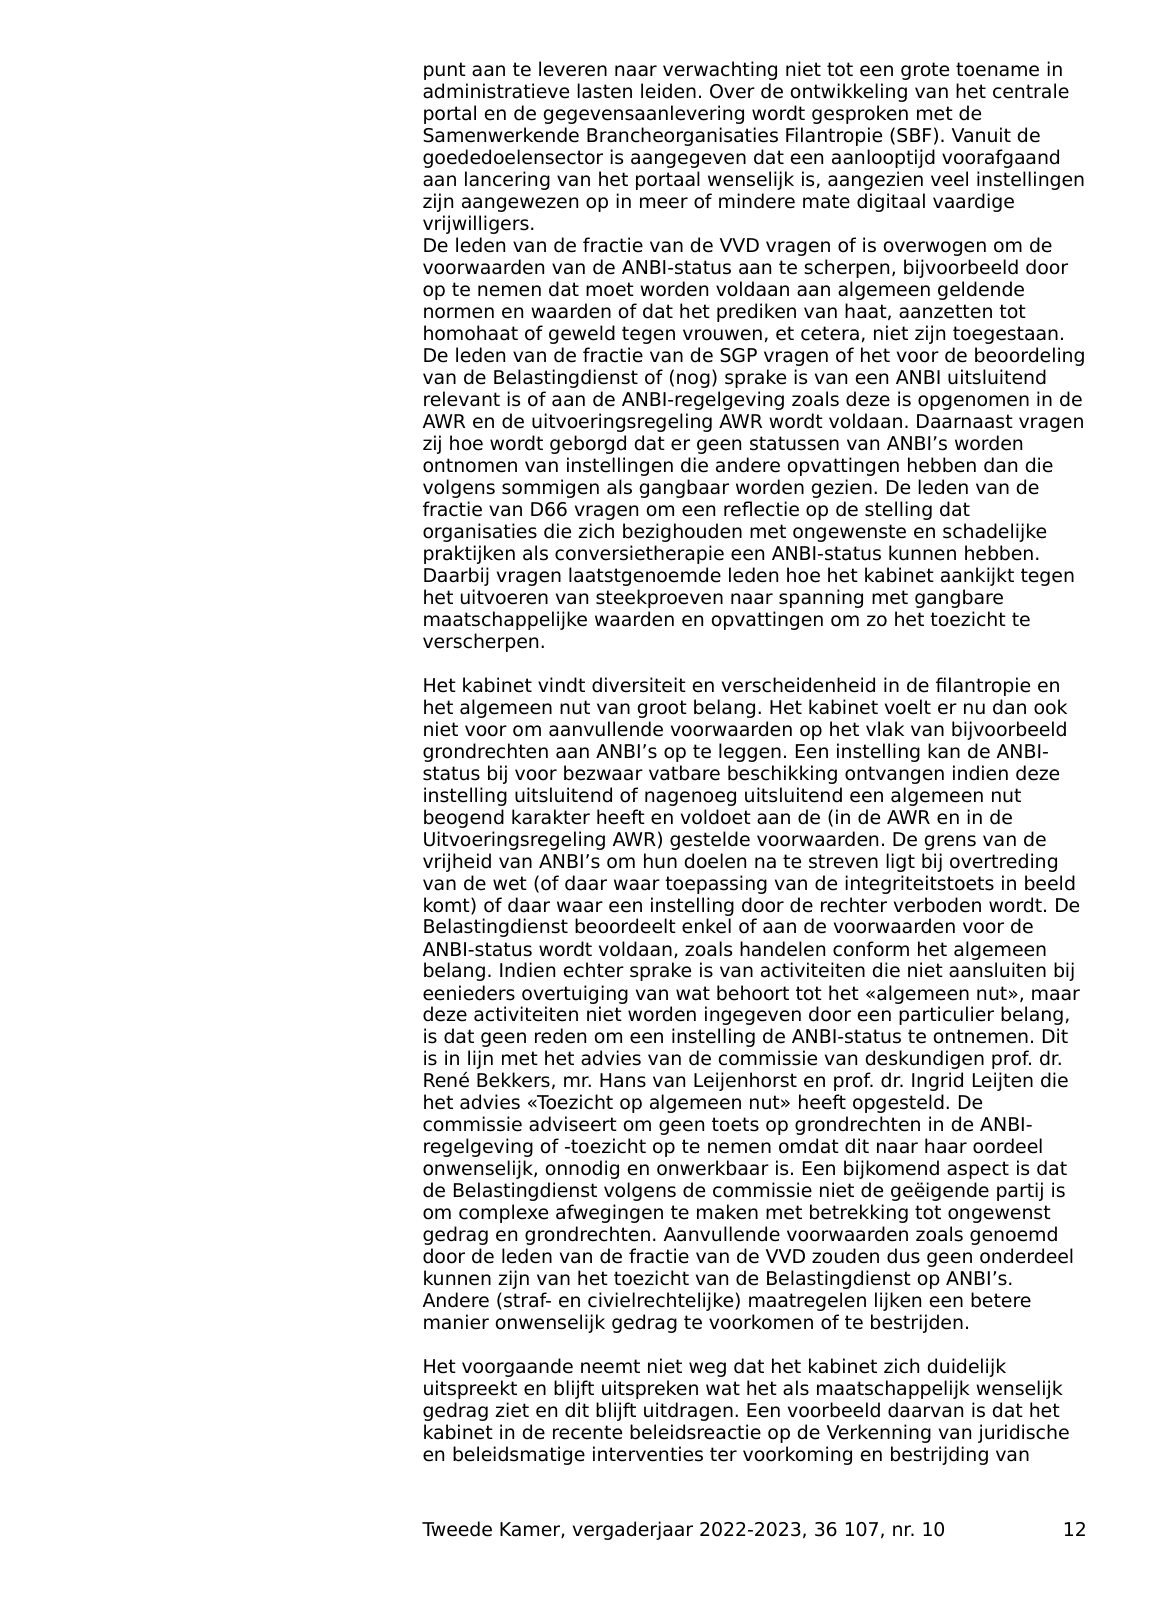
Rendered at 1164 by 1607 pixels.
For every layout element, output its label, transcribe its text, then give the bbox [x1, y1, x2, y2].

text De leden van de fractie van de VVD vragen of is overwogen om de voorwaarden van de ANBI-status aan te scherpen, bijvoorbeeld door op te nemen dat moet worden voldaan aan algemeen geldende normen en waarden of dat het prediken van haat, aanzetten tot homohaat of geweld tegen vrouwen, et cetera, niet zijn toegestaan. De leden van de fractie van de SGP vragen of het voor de beoordeling van de Belastingdienst of (nog) sprake is van een ANBI uitsluitend relevant is of aan de ANBI-regelgeving zoals deze is opgenomen in de AWR en de uitvoeringsregeling AWR wordt voldaan. Daarnaast vragen zij hoe wordt geborgd dat er geen statussen van ANBI’s worden ontnomen van instellingen die andere opvattingen hebben dan die volgens sommigen als gangbaar worden gezien. De leden van de fractie van D66 vragen om een reflectie op de stelling dat organisaties die zich bezighouden met ongewenste en schadelijke praktijken als conversietherapie een ANBI-status kunnen hebben. Daarbij vragen laatstgenoemde leden hoe het kabinet aankijkt tegen het uitvoeren van steekproeven naar spanning met gangbare maatschappelijke waarden en opvattingen om zo het toezicht te verscherpen. [422, 235, 1087, 652]
text Het voorgaande neemt niet weg dat het kabinet zich duidelijk uitspreekt en blijft uitspreken wat het als maatschappelijk wenselijk gedrag ziet en dit blijft uitdragen. Een voorbeeld daarvan is dat het kabinet in de recente beleidsreactie op de Verkenning van juridische en beleidsmatige interventies ter voorkoming en bestrijding van [422, 1356, 1087, 1466]
text punt aan te leveren naar verwachting niet tot een grote toename in administratieve lasten leiden. Over de ontwikkeling van het centrale portal en de gegevensaanlevering wordt gesproken met de Samenwerkende Brancheorganisaties Filantropie (SBF). Vanuit de goededoelensector is aangegeven dat een aanlooptijd voorafgaand aan lancering van het portaal wenselijk is, aangezien veel instellingen zijn aangewezen op in meer of mindere mate digitaal vaardige vrijwilligers. [422, 59, 1087, 235]
text Het kabinet vindt diversiteit en verscheidenheid in de filantropie en het algemeen nut van groot belang. Het kabinet voelt er nu dan ook niet voor om aanvullende voorwaarden op het vlak van bijvoorbeeld grondrechten aan ANBI’s op te leggen. Een instelling kan de ANBI-status bij voor bezwaar vatbare beschikking ontvangen indien deze instelling uitsluitend of nagenoeg uitsluitend een algemeen nut beogend karakter heeft en voldoet aan de (in de AWR en in de Uitvoeringsregeling AWR) gestelde voorwaarden. De grens van de vrijheid van ANBI’s om hun doelen na te streven ligt bij overtreding van de wet (of daar waar toepassing van de integriteitstoets in beeld komt) of daar waar een instelling door de rechter verboden wordt. De Belastingdienst beoordeelt enkel of aan de voorwaarden voor de ANBI-status wordt voldaan, zoals handelen conform het algemeen belang. Indien echter sprake is van activiteiten die niet aansluiten bij eenieders overtuiging van wat behoort tot het «algemeen nut», maar deze activiteiten niet worden ingegeven door een particulier belang, is dat geen reden om een instelling de ANBI-status te ontnemen. Dit is in lijn met het advies van de commissie van deskundigen prof. dr. René Bekkers, mr. Hans van Leijenhorst en prof. dr. Ingrid Leijten die het advies «Toezicht op algemeen nut» heeft opgesteld. De commissie adviseert om geen toets op grondrechten in de ANBI-regelgeving of -toezicht op te nemen omdat dit naar haar oordeel onwenselijk, onnodig en onwerkbaar is. Een bijkomend aspect is dat de Belastingdienst volgens de commissie niet de geëigende partij is om complexe afwegingen te maken met betrekking tot ongewenst gedrag en grondrechten. Aanvullende voorwaarden zoals genoemd door de leden van de fractie van de VVD zouden dus geen onderdeel kunnen zijn van het toezicht van de Belastingdienst op ANBI’s. Andere (straf- en civielrechtelijke) maatregelen lijken een betere manier onwenselijk gedrag te voorkomen of te bestrijden. [422, 675, 1087, 1334]
